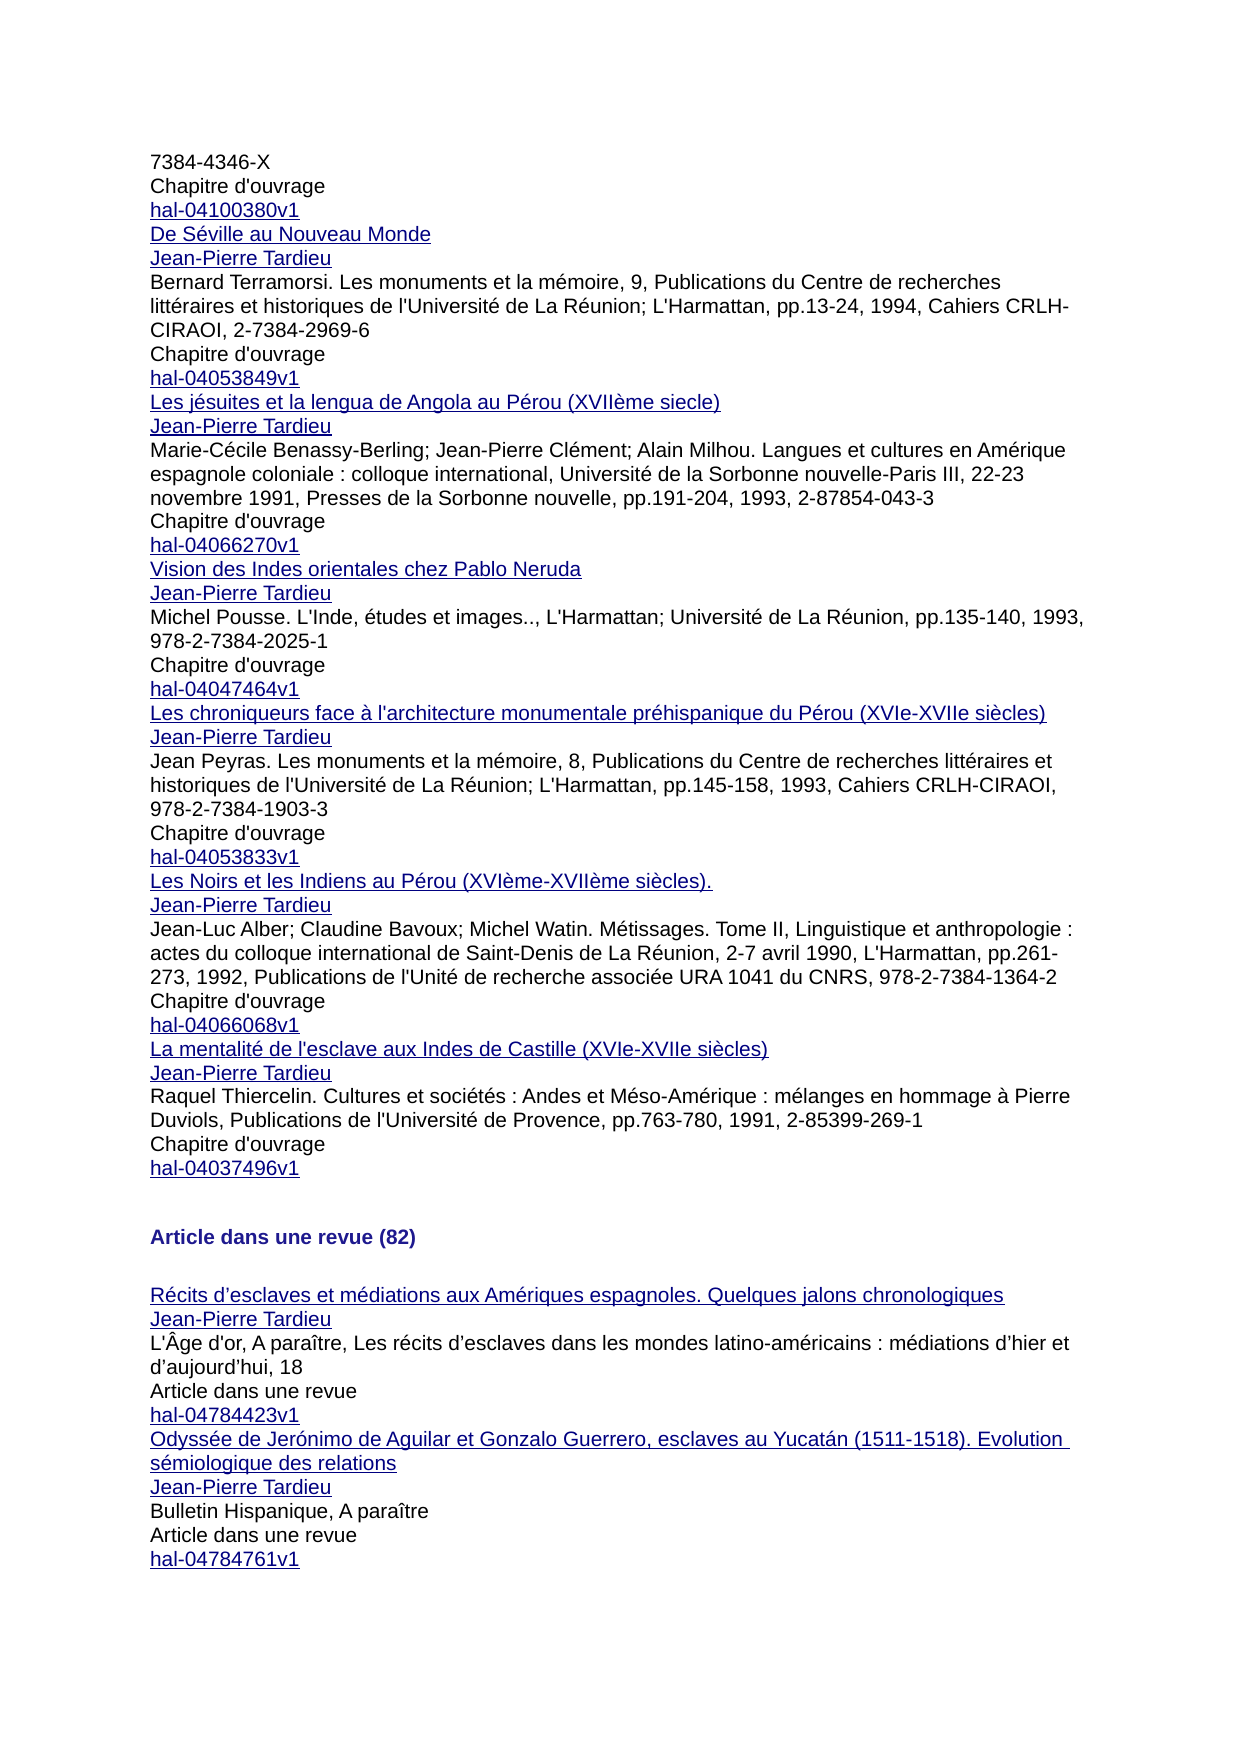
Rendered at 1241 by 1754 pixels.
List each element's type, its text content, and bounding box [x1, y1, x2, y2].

table_cell 7384-4346-X Chapitre d'ouvrage hal-04100380v1 [150, 150, 1090, 222]
table_cell Les jésuites et la lengua de Angola au Pérou (XVIIème siecle) Jean-Pierre Tardieu Marie-Cécile Benassy-Berling; Jean-Pierre Clément; Alain Milhou. Langues et cultures en Amérique espagnole coloniale : colloque international, Université de la Sorbonne nouvelle-Paris III, 22-23 novembre 1991, Presses de la Sorbonne nouvelle, pp.191-204, 1993, 2-87854-043-3 Chapitre d'ouvrage hal-04066270v1 [150, 390, 1090, 557]
table_cell Les Noirs et les Indiens au Pérou (XVIème-XVIIème siècles). Jean-Pierre Tardieu Jean-Luc Alber; Claudine Bavoux; Michel Watin. Métissages. Tome II, Linguistique et anthropologie : actes du colloque international de Saint-Denis de La Réunion, 2-7 avril 1990, L'Harmattan, pp.261-273, 1992, Publications de l'Unité de recherche associée URA 1041 du CNRS, 978-2-7384-1364-2 Chapitre d'ouvrage hal-04066068v1 [150, 869, 1090, 1036]
table_header Récits d’esclaves et médiations aux Amériques espagnoles. Quelques jalons chronologiques Jean-Pierre Tardieu L'Âge d'or, A paraître, Les récits d’esclaves dans les mondes latino-américains : médiations d’hier et d’aujourd’hui, 18 Article dans une revue hal-04784423v1 [150, 1283, 1090, 1427]
table_cell Les chroniqueurs face à l'architecture monumentale préhispanique du Pérou (XVIe-XVIIe siècles) Jean-Pierre Tardieu Jean Peyras. Les monuments et la mémoire, 8, Publications du Centre de recherches littéraires et historiques de l'Université de La Réunion; L'Harmattan, pp.145-158, 1993, Cahiers CRLH-CIRAOI, 978-2-7384-1903-3 Chapitre d'ouvrage hal-04053833v1 [150, 701, 1090, 869]
table_cell De Séville au Nouveau Monde Jean-Pierre Tardieu Bernard Terramorsi. Les monuments et la mémoire, 9, Publications du Centre de recherches littéraires et historiques de l'Université de La Réunion; L'Harmattan, pp.13-24, 1994, Cahiers CRLH-CIRAOI, 2-7384-2969-6 Chapitre d'ouvrage hal-04053849v1 [150, 222, 1090, 389]
table_cell Vision des Indes orientales chez Pablo Neruda Jean-Pierre Tardieu Michel Pousse. L'Inde, études et images.., L'Harmattan; Université de La Réunion, pp.135-140, 1993, 978-2-7384-2025-1 Chapitre d'ouvrage hal-04047464v1 [150, 557, 1090, 701]
table_cell Odyssée de Jerónimo de Aguilar et Gonzalo Guerrero, esclaves au Yucatán (1511-1518). Evolution sémiologique des relations Jean-Pierre Tardieu Bulletin Hispanique, A paraître Article dans une revue hal-04784761v1 [150, 1427, 1090, 1571]
subtitle Article dans une revue (82) [150, 1225, 1090, 1249]
table_cell La mentalité de l'esclave aux Indes de Castille (XVIe-XVIIe siècles) Jean-Pierre Tardieu Raquel Thiercelin. Cultures et sociétés : Andes et Méso-Amérique : mélanges en hommage à Pierre Duviols, Publications de l'Université de Provence, pp.763-780, 1991, 2-85399-269-1 Chapitre d'ouvrage hal-04037496v1 [150, 1036, 1090, 1180]
